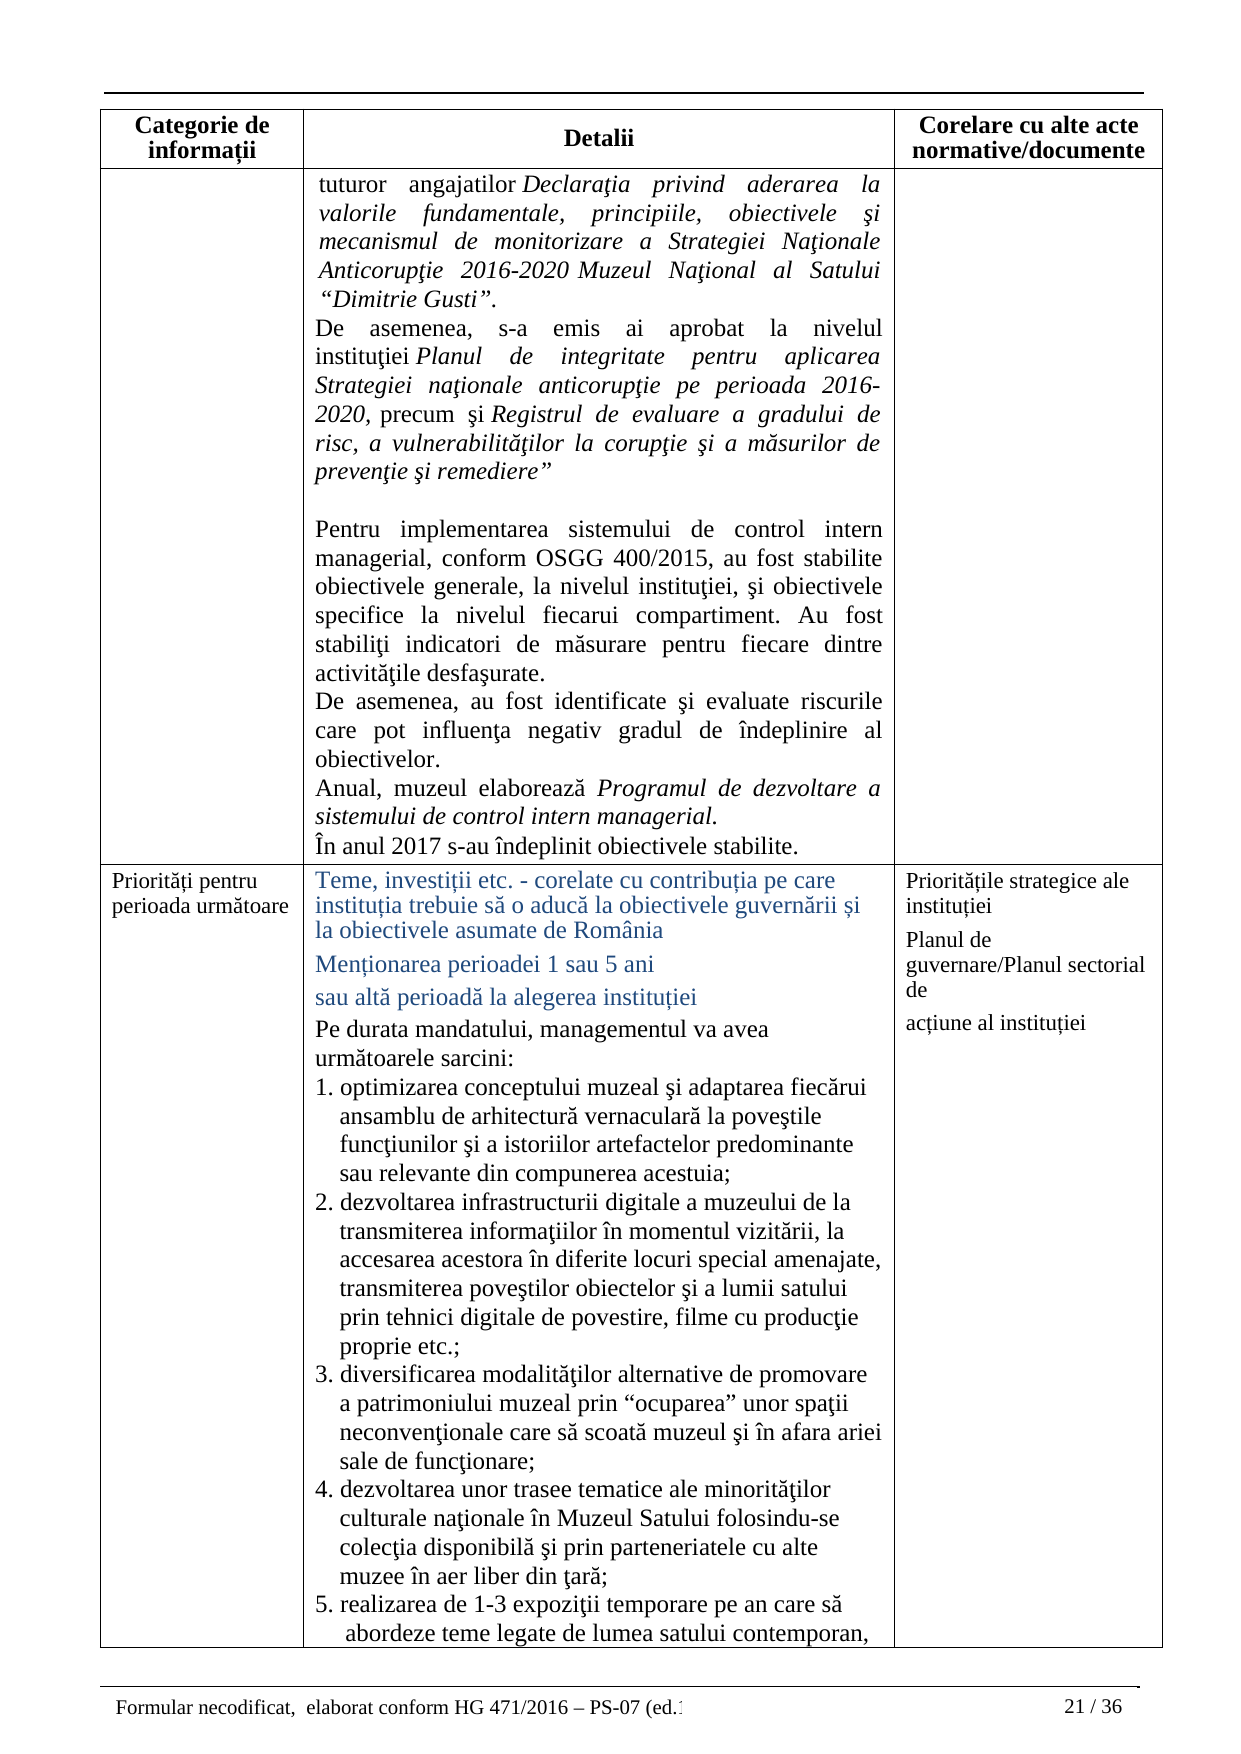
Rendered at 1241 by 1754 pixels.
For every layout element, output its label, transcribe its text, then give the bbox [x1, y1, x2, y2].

table_cell [895, 169, 1162, 863]
table_header Detalii [304, 110, 894, 168]
table_cell Teme, investiții etc. - corelate cu contribuția pe care instituția trebuie să o aducă la obiectivele guvernării și la obiectivele asumate de România Menționarea perioadei 1 sau 5 ani sau altă perioadă la alegerea instituției Pe durata mandatului, managementul va avea următoarele sarcini: 1. optimizarea conceptului muzeal şi adaptarea fiecărui ansamblu de arhitectură vernaculară la poveştile funcţiunilor şi a istoriilor artefactelor predominante sau relevante din compunerea acestuia; 2. dezvoltarea infrastructurii digitale a muzeului de la transmiterea informaţiilor în momentul vizitării, la accesarea acestora în diferite locuri special amenajate, transmiterea poveştilor obiectelor şi a lumii satului prin tehnici digitale de povestire, filme cu producţie proprie etc.; 3. diversificarea modalităţilor alternative de promovare a patrimoniului muzeal prin “ocuparea” unor spaţii neconvenţionale care să scoată muzeul şi în afara ariei sale de funcţionare; 4. dezvoltarea unor trasee tematice ale minorităţilor culturale naţionale în Muzeul Satului folosindu-se colecţia disponibilă şi prin parteneriatele cu alte muzee în aer liber din ţară; 5. realizarea de 1-3 expoziţii temporare pe an care să abordeze teme legate de lumea satului contemporan, [304, 865, 894, 1647]
table_header Corelare cu alte acte normative/documente [895, 110, 1162, 168]
table_cell Priorități pentru perioada următoare [101, 865, 303, 1647]
table_header Categorie de informații [101, 110, 303, 168]
table_cell Informații privind rezultatele implementării Planului strategic instituțional (PSI). Acest document are o perspectivă de 3-4 ani, termen mediu, și trebuie să descrie mandatul, viziunea, obiectivul general, obiectivele specifice împreună cu programele bugetare pentru fiecare minister [101, 169, 303, 863]
table_cell Prioritățile strategice ale instituției Planul de guvernare/Planul sectorial de acțiune al instituției [895, 865, 1162, 1647]
